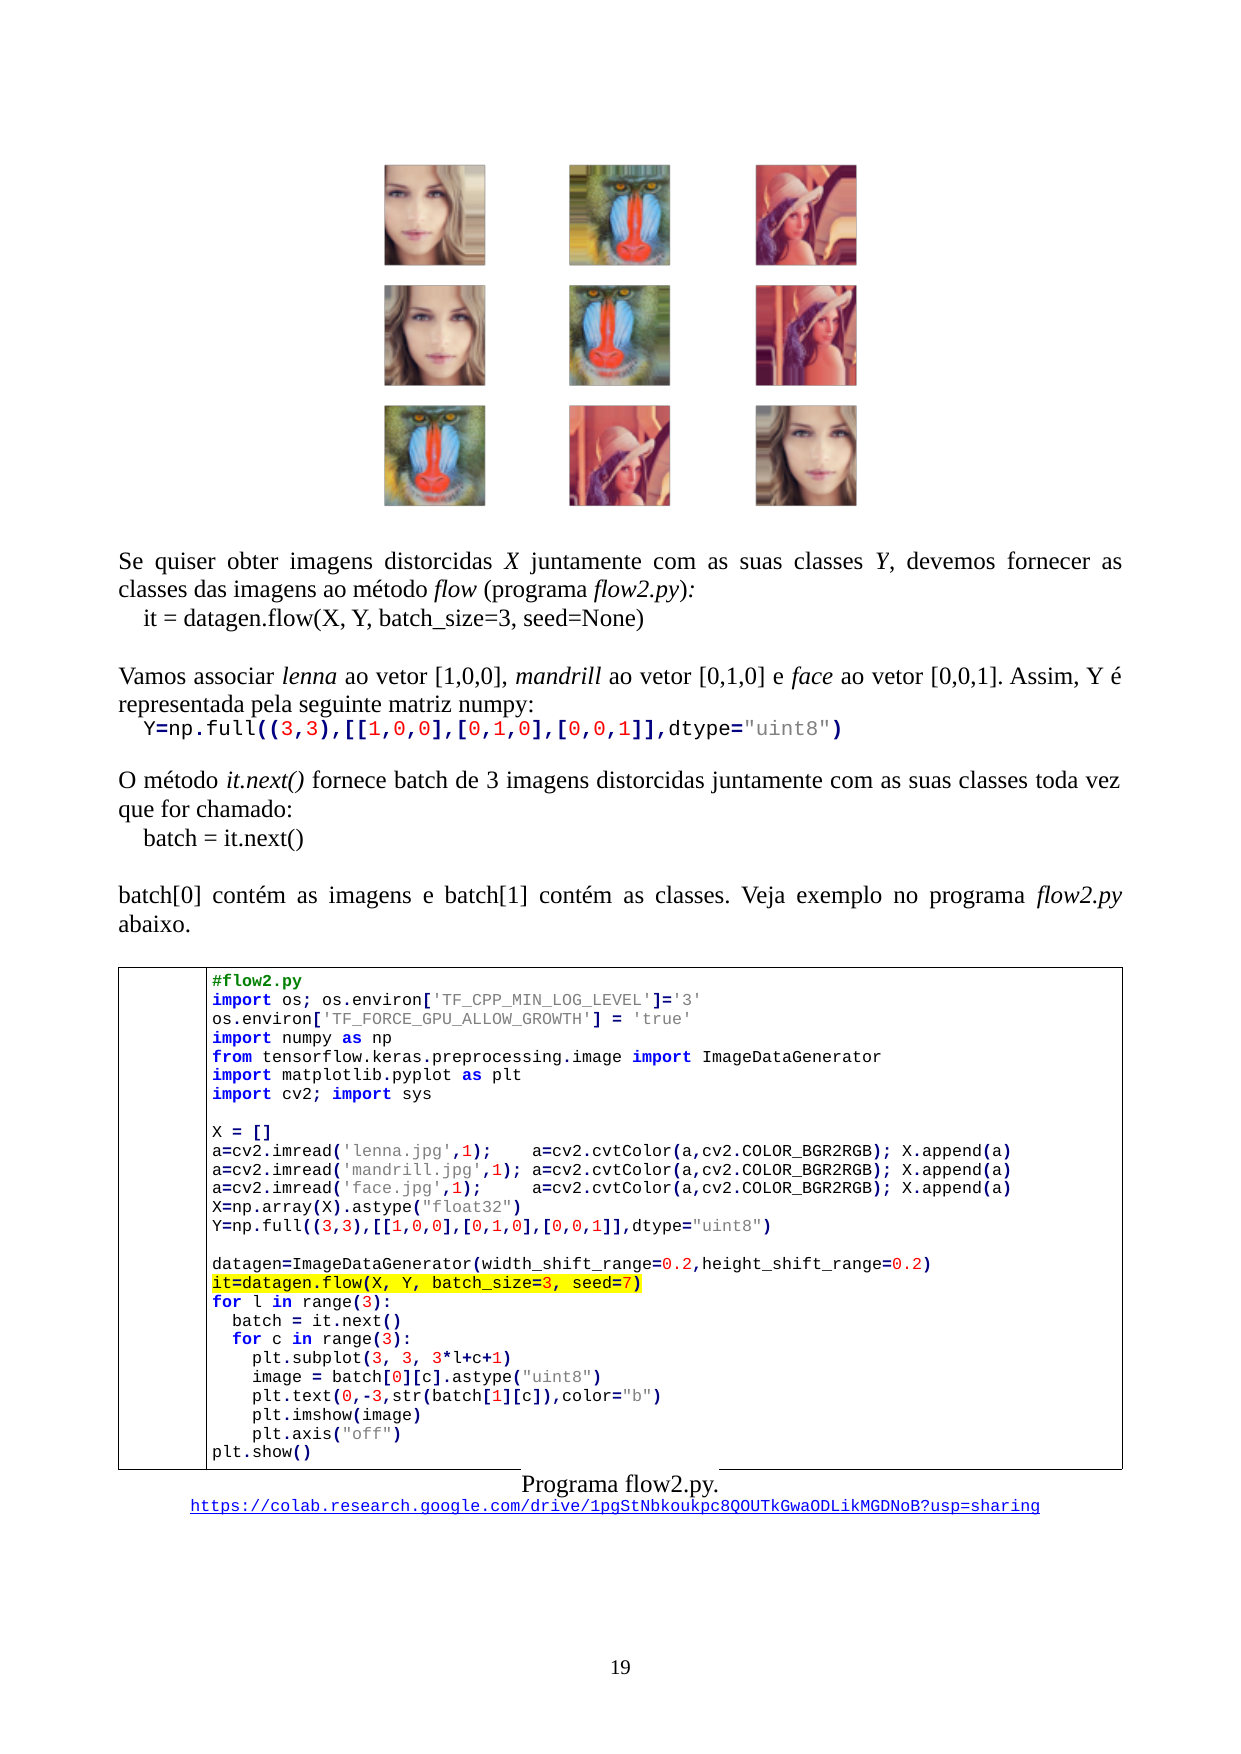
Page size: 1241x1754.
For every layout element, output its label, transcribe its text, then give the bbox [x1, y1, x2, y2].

text Se quiser obter imagens distorcidas X juntamente com as suas classes Y, devemos fornecer as classes das imagens ao método flow (programa flow2.py): [118, 546, 1122, 603]
picture [374, 156, 866, 517]
text batch[0] contém as imagens e batch[1] contém as classes. Veja exemplo no programa flow2.py abaixo. [118, 881, 1122, 938]
table_header [119, 968, 206, 1469]
text Vamos associar lenna ao vetor [1,0,0], mandrill ao vetor [0,1,0] e face ao vetor [0,0,1]. Assim, Y é representada pela seguinte matriz numpy: [118, 661, 1122, 718]
text it = datagen.flow(X, Y, batch_size=3, seed=None) [118, 603, 1122, 632]
text batch = it.next() [118, 823, 1122, 852]
text Y=np.full((3,3),[[1,0,0],[0,1,0],[0,0,1]],dtype="uint8") [118, 718, 1122, 742]
text https://colab.research.google.com/drive/1pgStNbkoukpc8QOUTkGwaODLikMGDNoB?usp=sharing [118, 1497, 1122, 1516]
text O método it.next() fornece batch de 3 imagens distorcidas juntamente com as suas classes toda vez que for chamado: [118, 766, 1122, 823]
table_header #flow2.py import os; os.environ['TF_CPP_MIN_LOG_LEVEL']='3' os.environ['TF_FORCE_GPU_ALLOW_GROWTH'] = 'true' import numpy as np from tensorflow.keras.preprocessing.image import ImageDataGenerator import matplotlib.pyplot as plt import cv2; import sys X = [] a=cv2.imread('lenna.jpg',1); a=cv2.cvtColor(a,cv2.COLOR_BGR2RGB); X.append(a) a=cv2.imread('mandrill.jpg',1); a=cv2.cvtColor(a,cv2.COLOR_BGR2RGB); X.append(a) a=cv2.imread('face.jpg',1); a=cv2.cvtColor(a,cv2.COLOR_BGR2RGB); X.append(a) X=np.array(X).astype("float32") Y=np.full((3,3),[[1,0,0],[0,1,0],[0,0,1]],dtype="uint8") datagen=ImageDataGenerator(width_shift_range=0.2,height_shift_range=0.2) it=datagen.flow(X, Y, batch_size=3, seed=7) for l in range(3): batch = it.next() for c in range(3): plt.subplot(3, 3, 3*l+c+1) image = batch[0][c].astype("uint8") plt.text(0,-3,str(batch[1][c]),color="b") plt.imshow(image) plt.axis("off") plt.show() [207, 968, 1122, 1469]
text Programa flow2.py. [118, 1470, 1122, 1497]
